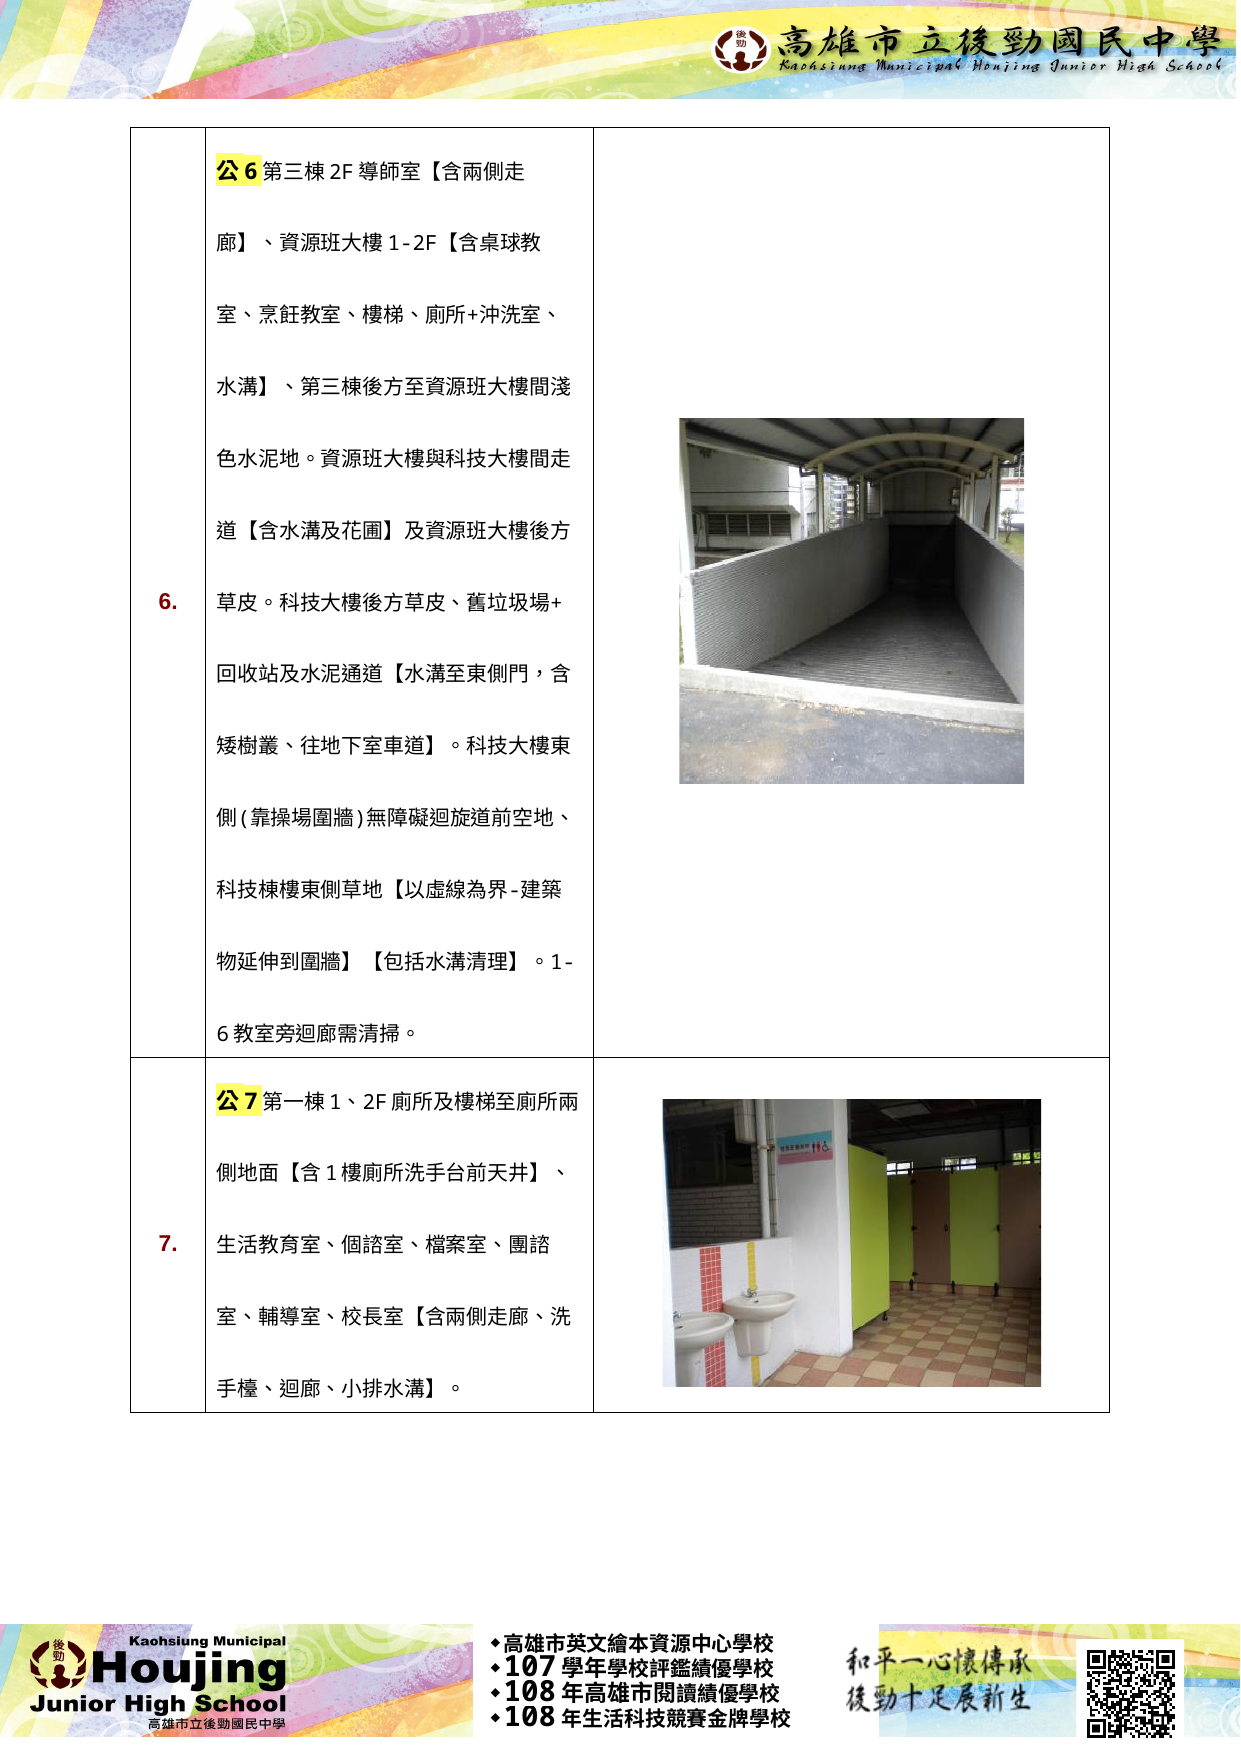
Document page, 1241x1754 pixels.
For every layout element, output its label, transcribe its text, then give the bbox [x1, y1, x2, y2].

table_cell 6. [131, 128, 205, 1057]
table_cell 公6第三棟2F導師室【含兩側走廊】、資源班大樓1-2F【含桌球教室、烹飪教室、樓梯、廁所+沖洗室、水溝】、第三棟後方至資源班大樓間淺色水泥地。資源班大樓與科技大樓間走道【含水溝及花圃】及資源班大樓後方草皮。科技大樓後方草皮、舊垃圾場+回收站及水泥通道【水溝至東側門，含矮樹叢、往地下室車道】。科技大樓東側(靠操場圍牆)無障礙迴旋道前空地、科技棟樓東側草地【以虛線為界-建築物延伸到圍牆】【包括水溝清理】。1-6教室旁迴廊需清掃。 [206, 128, 593, 1057]
table_cell 公7第一棟1、2F廁所及樓梯至廁所兩側地面【含1樓廁所洗手台前天井】、生活教育室、個諮室、檔案室、團諮室、輔導室、校長室【含兩側走廊、洗手檯、迴廊、小排水溝】。 [206, 1058, 593, 1412]
table_cell [594, 1058, 1109, 1412]
table_cell 7. [131, 1058, 205, 1412]
table_cell [594, 128, 1109, 1057]
